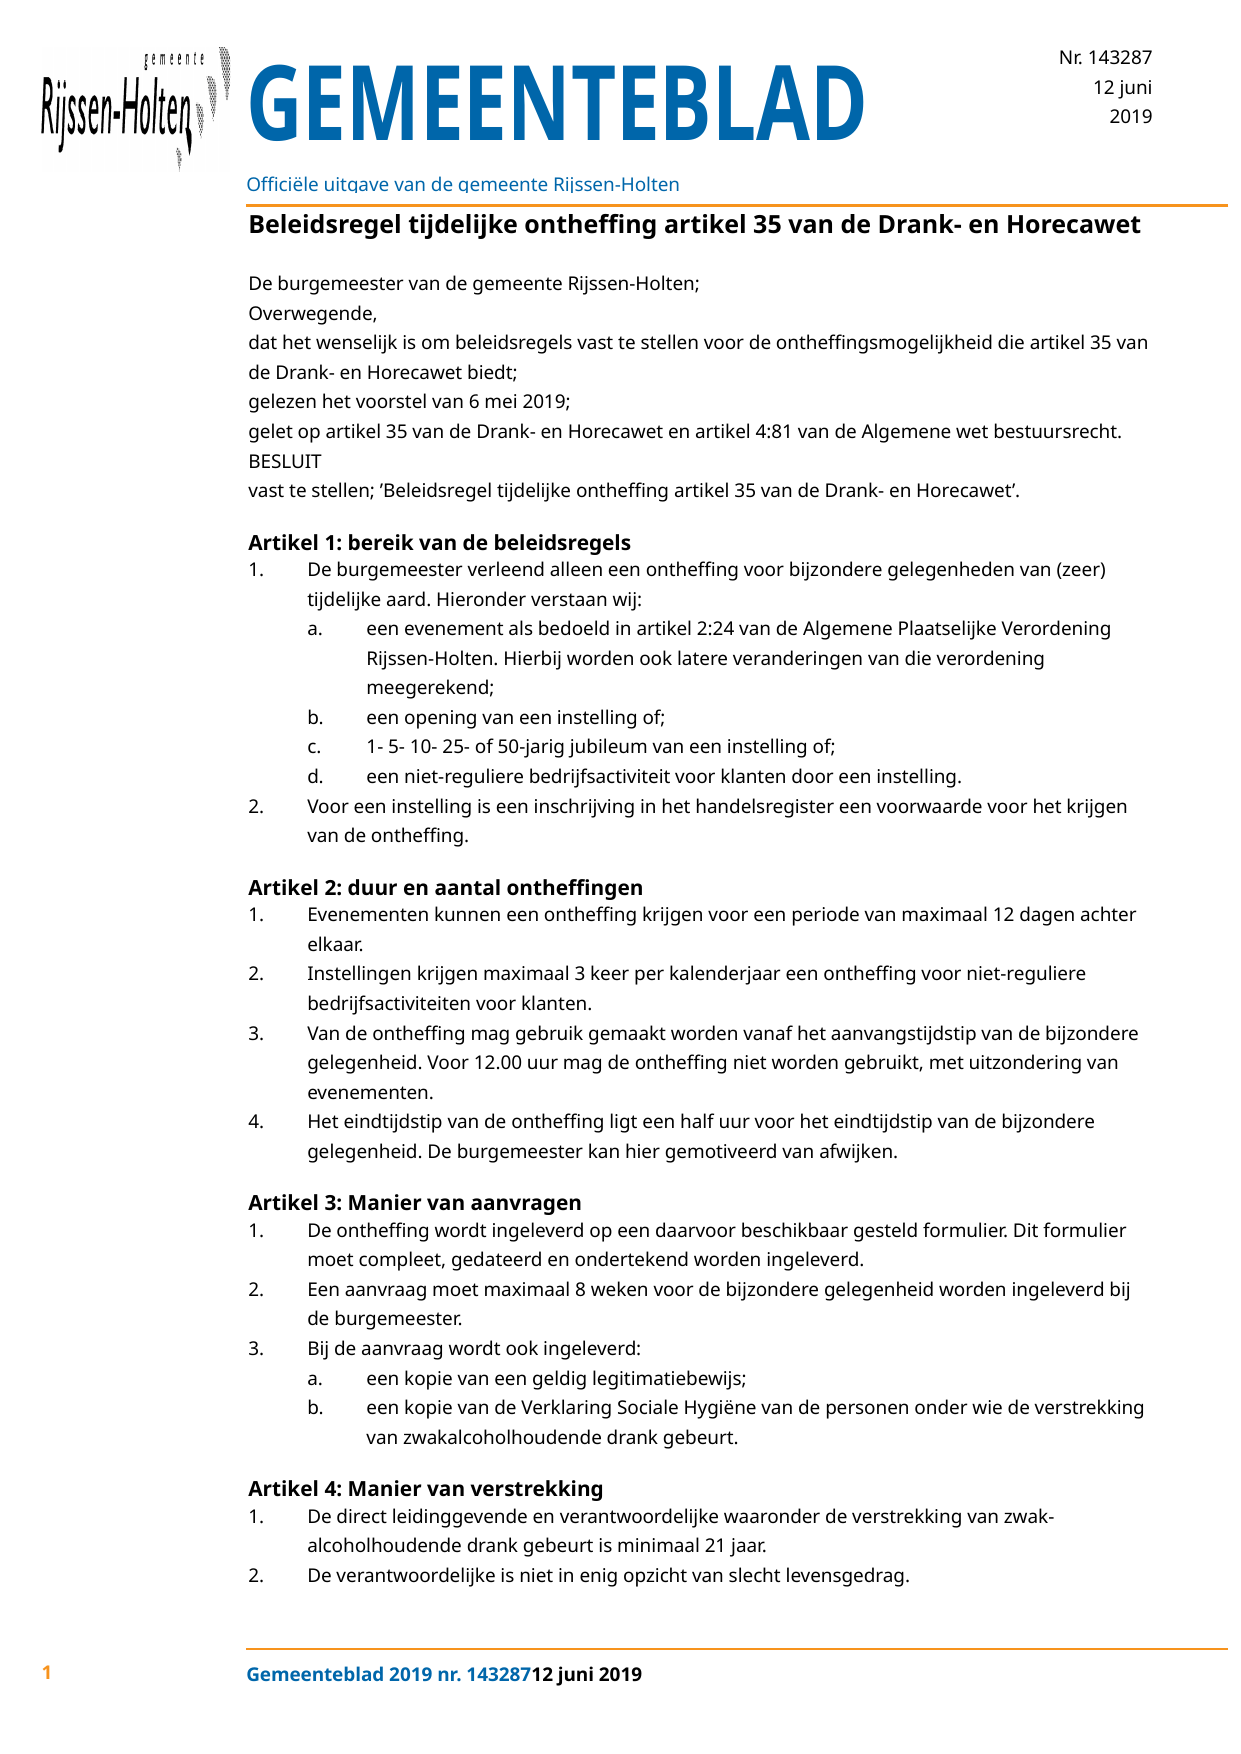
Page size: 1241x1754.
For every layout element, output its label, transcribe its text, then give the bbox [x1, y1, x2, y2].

list Een aanvraag moet maximaal 8 weken voor de bijzondere gelegenheid worden ingeleverd bij de burgemeester. [248, 1276, 1152, 1331]
list De verantwoordelijke is niet in enig opzicht van slecht levensgedrag. [248, 1562, 1152, 1588]
text De burgemeester van de gemeente Rijssen-Holten; [248, 270, 1152, 296]
list Voor een instelling is een inschrijving in het handelsregister een voorwaarde voor het krijgen van de ontheffing. [248, 793, 1152, 848]
text Artikel 1: bereik van de beleidsregels [248, 528, 1152, 556]
text Overwegende, [248, 300, 1152, 326]
text dat het wenselijk is om beleidsregels vast te stellen voor de ontheffingsmogelijkheid die artikel 35 van de Drank- en Horecawet biedt; [248, 329, 1152, 385]
text Artikel 4: Manier van verstrekking [248, 1474, 1152, 1503]
text Artikel 2: duur en aantal ontheffingen [248, 873, 1152, 901]
list Bij de aanvraag wordt ook ingeleverd: [248, 1335, 1152, 1361]
list Het eindtijdstip van de ontheffing ligt een half uur voor het eindtijdstip van de bijzondere gelegenheid. De burgemeester kan hier gemotiveerd van afwijken. [248, 1108, 1152, 1164]
text gelet op artikel 35 van de Drank- en Horecawet en artikel 4:81 van de Algemene wet bestuursrecht. [248, 418, 1152, 444]
list Instellingen krijgen maximaal 3 keer per kalenderjaar een ontheffing voor niet-reguliere bedrijfsactiviteiten voor klanten. [248, 961, 1152, 1016]
list een evenement als bedoeld in artikel 2:24 van de Algemene Plaatselijke Verordening Rijssen-Holten. Hierbij worden ook latere veranderingen van die verordening meegerekend; [307, 615, 1152, 700]
picture [41, 47, 231, 172]
list Van de ontheffing mag gebruik gemaakt worden vanaf het aanvangstijdstip van de bijzondere gelegenheid. Voor 12.00 uur mag de ontheffing niet worden gebruikt, met uitzondering van evenementen. [248, 1020, 1152, 1104]
list 1- 5- 10- 25- of 50-jarig jubileum van een instelling of; [307, 734, 1152, 759]
list een opening van een instelling of; [307, 704, 1152, 730]
list De direct leidinggevende en verantwoordelijke waaronder de verstrekking van zwak-alcoholhoudende drank gebeurt is minimaal 21 jaar. [248, 1503, 1152, 1558]
list een kopie van de Verklaring Sociale Hygiëne van de personen onder wie de verstrekking van zwakalcoholhoudende drank gebeurt. [307, 1394, 1152, 1450]
list een kopie van een geldig legitimatiebewijs; [307, 1365, 1152, 1391]
text Beleidsregel tijdelijke ontheffing artikel 35 van de Drank- en Horecawet [248, 207, 1152, 241]
text gelezen het voorstel van 6 mei 2019; [248, 389, 1152, 414]
list De burgemeester verleend alleen een ontheffing voor bijzondere gelegenheden van (zeer) tijdelijke aard. Hieronder verstaan wij: [248, 556, 1152, 612]
list Evenementen kunnen een ontheffing krijgen voor een periode van maximaal 12 dagen achter elkaar. [248, 901, 1152, 957]
list een niet-reguliere bedrijfsactiviteit voor klanten door een instelling. [307, 763, 1152, 789]
text BESLUIT [248, 448, 1152, 473]
text vast te stellen; ’Beleidsregel tijdelijke ontheffing artikel 35 van de Drank- en Horecawet’. [248, 477, 1152, 503]
list De ontheffing wordt ingeleverd op een daarvoor beschikbaar gesteld formulier. Dit formulier moet compleet, gedateerd en ondertekend worden ingeleverd. [248, 1217, 1152, 1272]
text Artikel 3: Manier van aanvragen [248, 1188, 1152, 1217]
